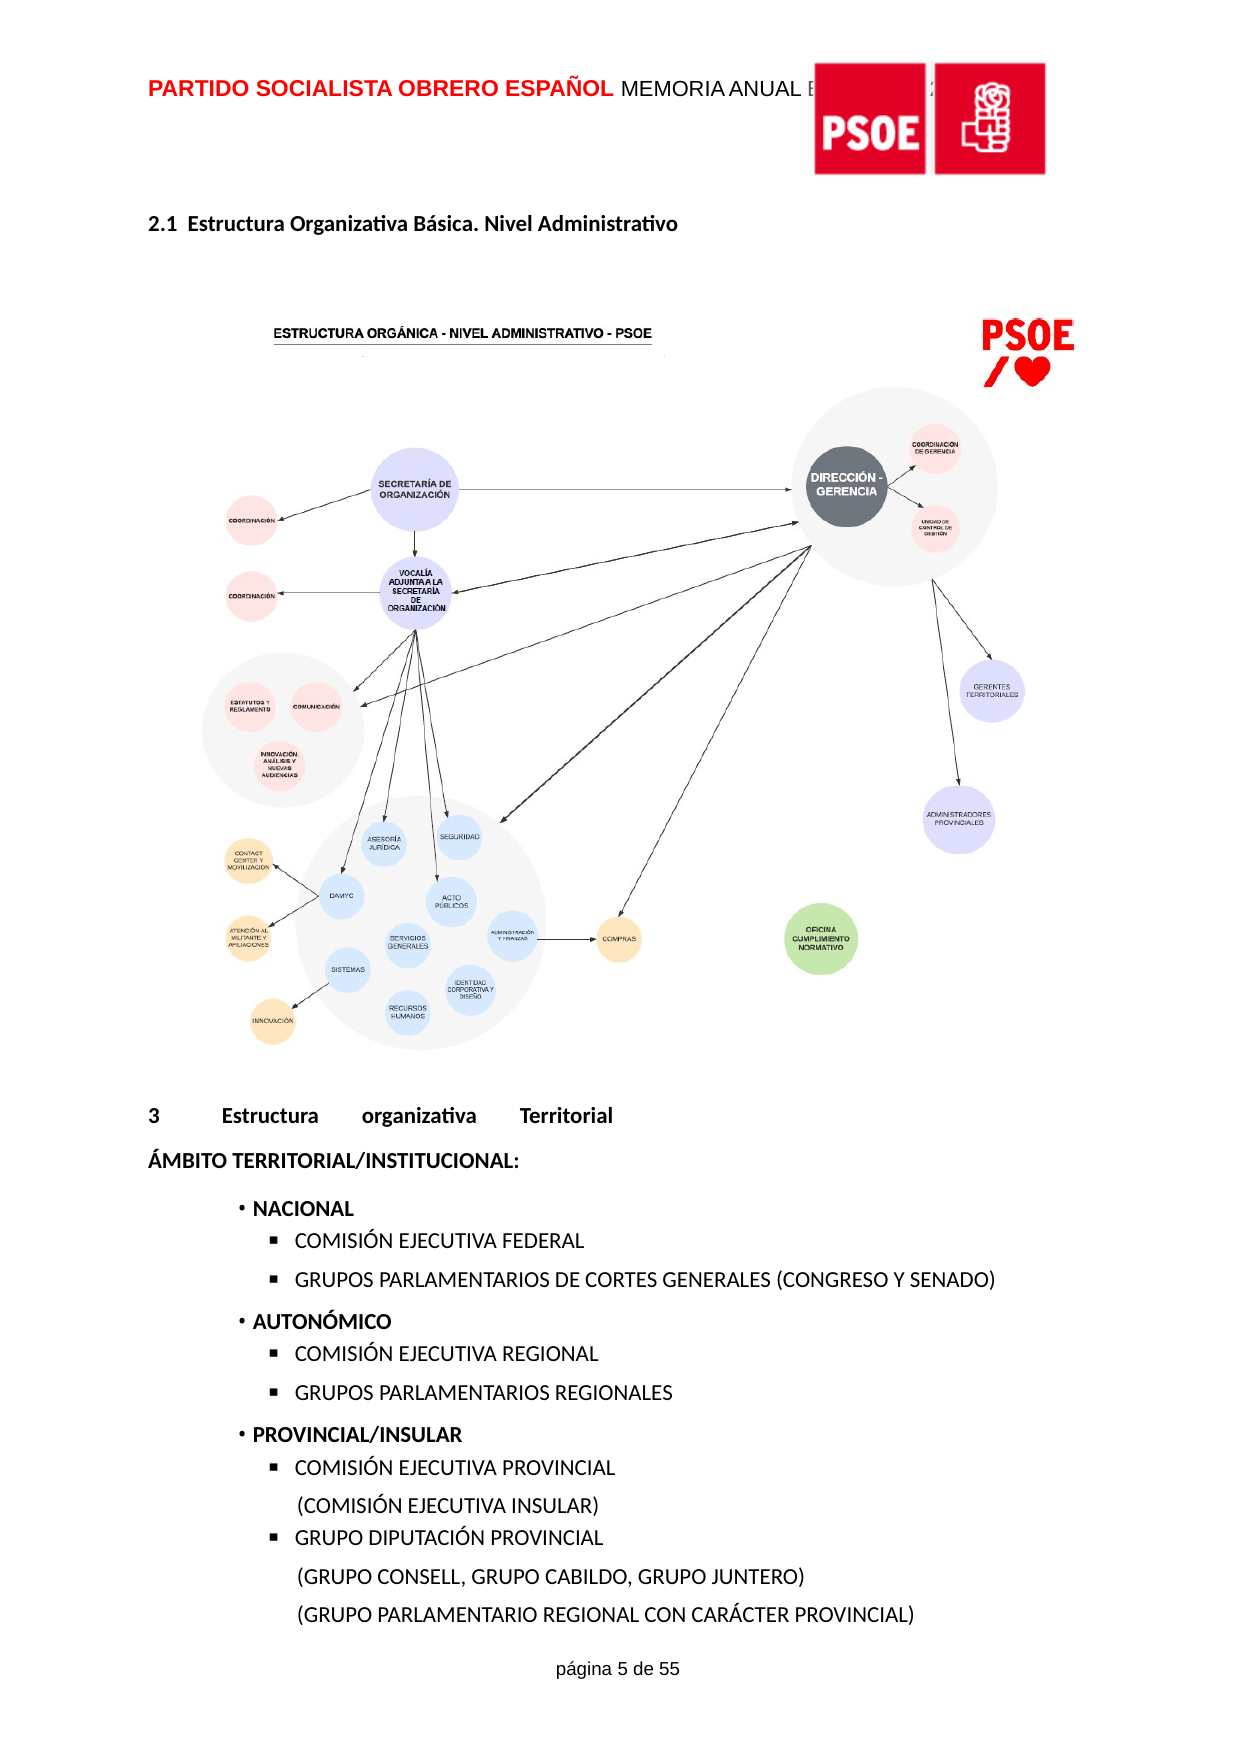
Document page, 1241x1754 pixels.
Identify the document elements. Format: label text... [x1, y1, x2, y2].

list GRUPO DIPUTACIÓN PROVINCIAL [265, 1523, 1039, 1552]
list GRUPOS PARLAMENTARIOS DE CORTES GENERALES (CONGRESO Y SENADO) [265, 1265, 1039, 1293]
subtitle • AUTONÓMICO [238, 1305, 1098, 1336]
subtitle • PROVINCIAL/INSULAR [238, 1418, 1098, 1449]
text (COMISIÓN EJECUTIVA INSULAR) [297, 1491, 1039, 1519]
list GRUPOS PARLAMENTARIOS REGIONALES [265, 1378, 1039, 1406]
subtitle 2.1 Estructura Organizativa Básica. Nivel Administrativo [148, 209, 1098, 237]
list COMISIÓN EJECUTIVA REGIONAL [265, 1339, 1039, 1367]
list COMISIÓN EJECUTIVA FEDERAL [265, 1226, 1039, 1254]
subtitle • NACIONAL [238, 1192, 1098, 1223]
list COMISIÓN EJECUTIVA PROVINCIAL [265, 1453, 1039, 1481]
text 3 Estructura organizativa Territorial ÁMBITO TERRITORIAL/INSTITUCIONAL: [148, 1101, 613, 1174]
text (GRUPO PARLAMENTARIO REGIONAL CON CARÁCTER PROVINCIAL) [297, 1600, 1039, 1628]
text (GRUPO CONSELL, GRUPO CABILDO, GRUPO JUNTERO) [297, 1562, 1039, 1590]
